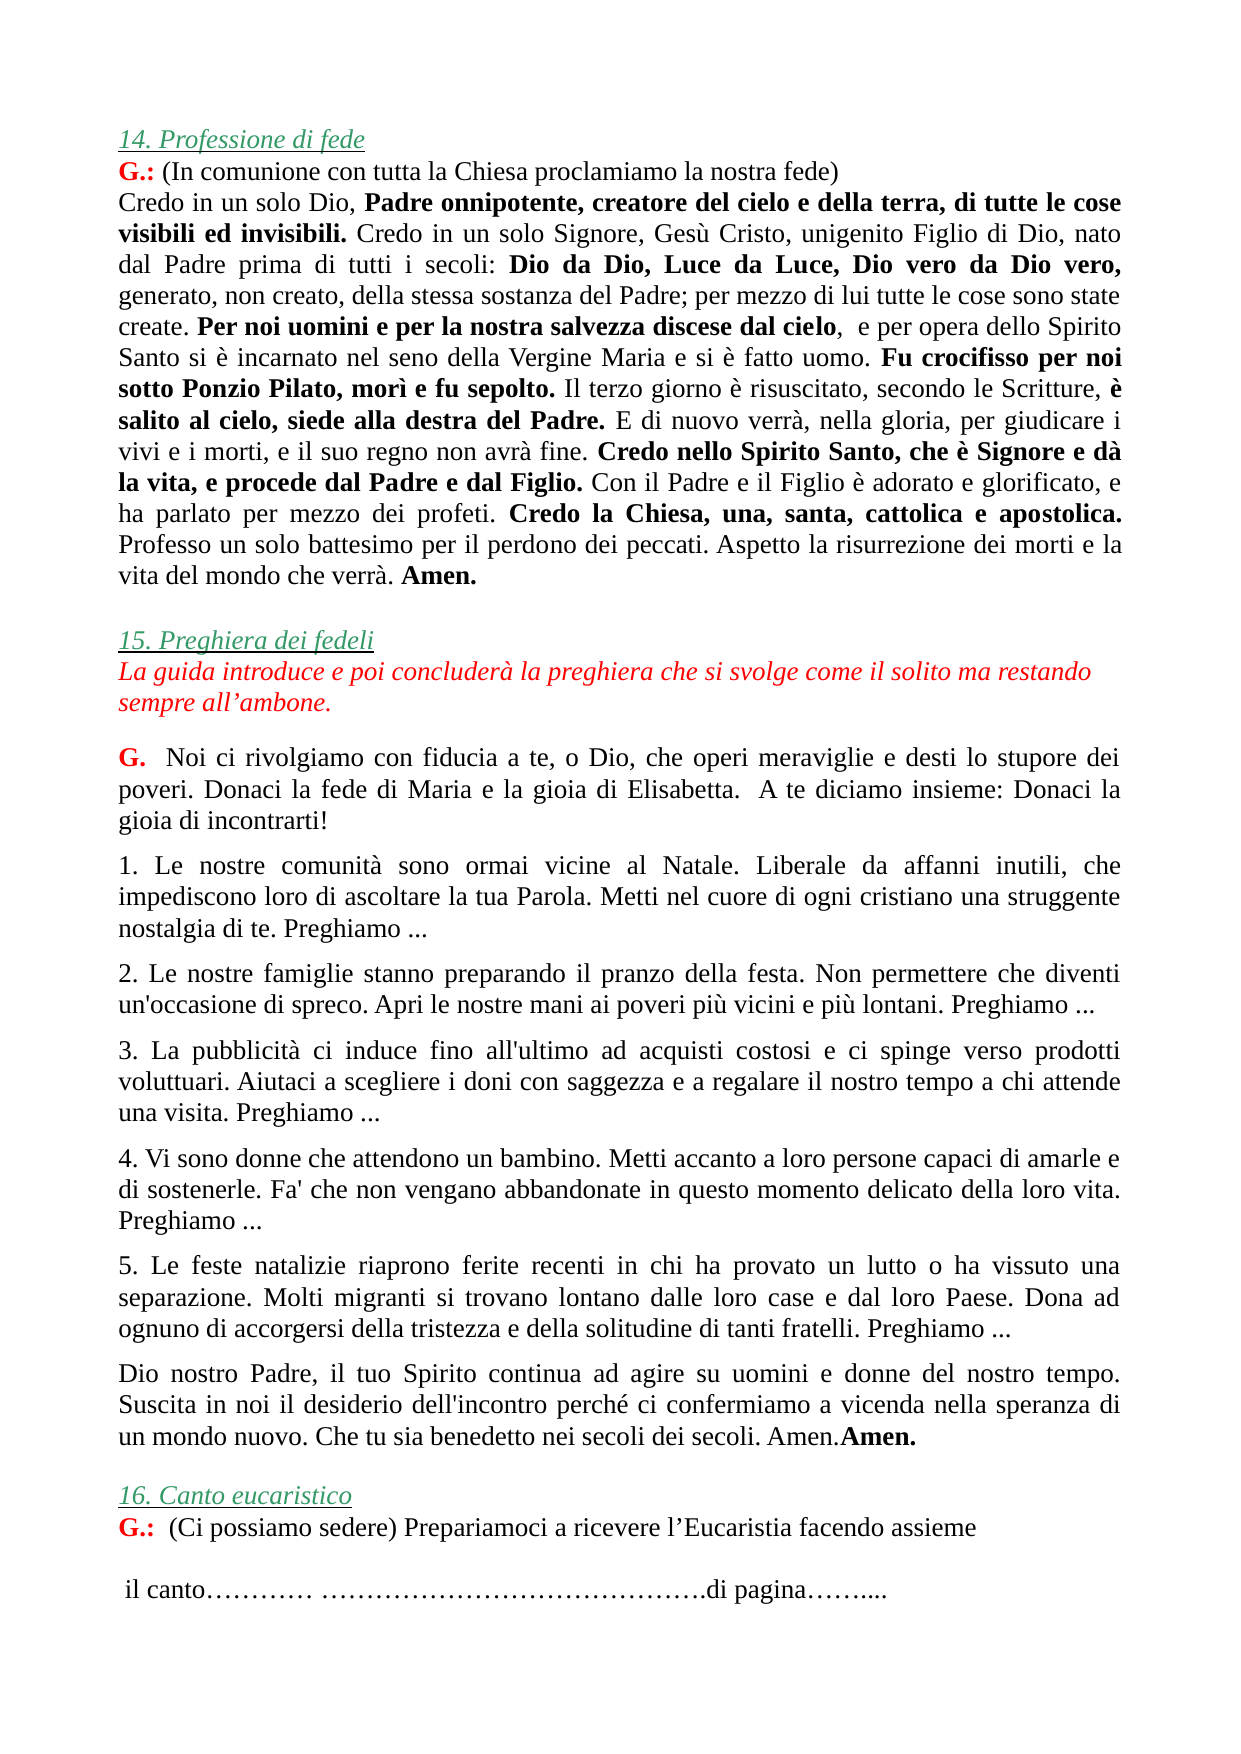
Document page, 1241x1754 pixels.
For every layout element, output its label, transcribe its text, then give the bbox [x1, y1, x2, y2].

text 14. Professione di fede [118, 123, 1122, 154]
text 4. Vi sono donne che attendono un bambino. Metti accanto a loro persone capaci di amarle e di sostenerle. Fa' che non vengano abbandonate in questo momento delicato della loro vita. Preghiamo ... [118, 1142, 1122, 1235]
text 15. Preghiera dei fedeli [118, 624, 1122, 655]
text 1. Le nostre comunità sono ormai vicine al Natale. Liberale da affanni inutili, che impediscono loro di ascoltare la tua Parola. Metti nel cuore di ogni cristiano una struggente nostalgia di te. Preghiamo ... [118, 849, 1122, 943]
text il canto………… …………………………………….di pagina…….... [118, 1573, 1122, 1604]
text 16. Canto eucaristico [118, 1479, 1122, 1511]
text La guida introduce e poi concluderà la preghiera che si svolge come il solito ma restando sempre all’ambone. [118, 655, 1122, 717]
text Credo in un solo Dio, Padre onnipotente, creatore del cielo e della terra, di tutte le cose visibili ed invisibili. Credo in un solo Signore, Gesù Cristo, unigenito Figlio di Dio, nato dal Pa­dre prima di tutti i secoli: Dio da Dio, Luce da Lu­ce, Dio vero da Dio vero, generato, non creato, della stessa sostanza del Padre; per mezzo di lui tutte le cose sono state create. Per noi uo­mini e per la nostra salvezza discese dal cie­lo, e per opera dello Spirito San­to si è incarnato nel seno della Vergine Maria e si è fatto uomo. Fu crocifisso per noi sotto Pon­zio Pilato, morì e fu sepolto. Il terzo giorno è ri­suscitato, secondo le Scritture, è salito al cielo, siede alla destra del Padre. E di nuovo verrà, nella gloria, per giudicare i vivi e i morti, e il suo regno non avrà fine. Credo nello Spirito Santo, che è Signore e dà la vita, e procede dal Pa­dre e dal Figlio. Con il Padre e il Figlio è adorato e glorificato, e ha parlato per mezzo dei profeti. Credo la Chiesa, una, santa, cattolica e apo­stolica. Professo un solo battesimo per il perdo­no dei peccati. Aspetto la risurrezione dei mor­ti e la vita del mondo che verrà. Amen. [118, 186, 1122, 591]
text 2. Le nostre famiglie stanno preparando il pranzo della festa. Non permettere che diventi un'occasione di spreco. Apri le nostre mani ai poveri più vicini e più lontani. Preghiamo ... [118, 957, 1122, 1019]
text Dio nostro Padre, il tuo Spirito continua ad agire su uomini e donne del nostro tempo. Suscita in noi il desiderio dell'incontro perché ci confermiamo a vicenda nella speranza di un mondo nuovo. Che tu sia benedetto nei secoli dei secoli. Amen.Amen. [118, 1357, 1122, 1451]
text 3. La pubblicità ci induce fino all'ultimo ad acquisti costosi e ci spinge verso prodotti voluttuari. Aiutaci a scegliere i doni con saggezza e a regalare il nostro tempo a chi attende una visita. Preghiamo ... [118, 1034, 1122, 1127]
text G.: (In comunione con tutta la Chiesa proclamiamo la nostra fede) [118, 154, 1122, 186]
text G.: (Ci possiamo sedere) Prepariamoci a ricevere l’Eucaristia facendo assieme [118, 1511, 1122, 1542]
text G. Noi ci rivolgiamo con fiducia a te, o Dio, che operi meraviglie e desti lo stupore dei poveri. Donaci la fede di Maria e la gioia di Elisabetta. A te diciamo insieme: Donaci la gioia di incontrarti! [118, 742, 1122, 835]
text 5. Le feste natalizie riaprono ferite recenti in chi ha provato un lutto o ha vissuto una separazione. Molti migranti si trovano lontano dalle loro case e dal loro Paese. Dona ad ognuno di accorgersi della tristezza e della solitudine di tanti fratelli. Preghiamo ... [118, 1249, 1122, 1343]
